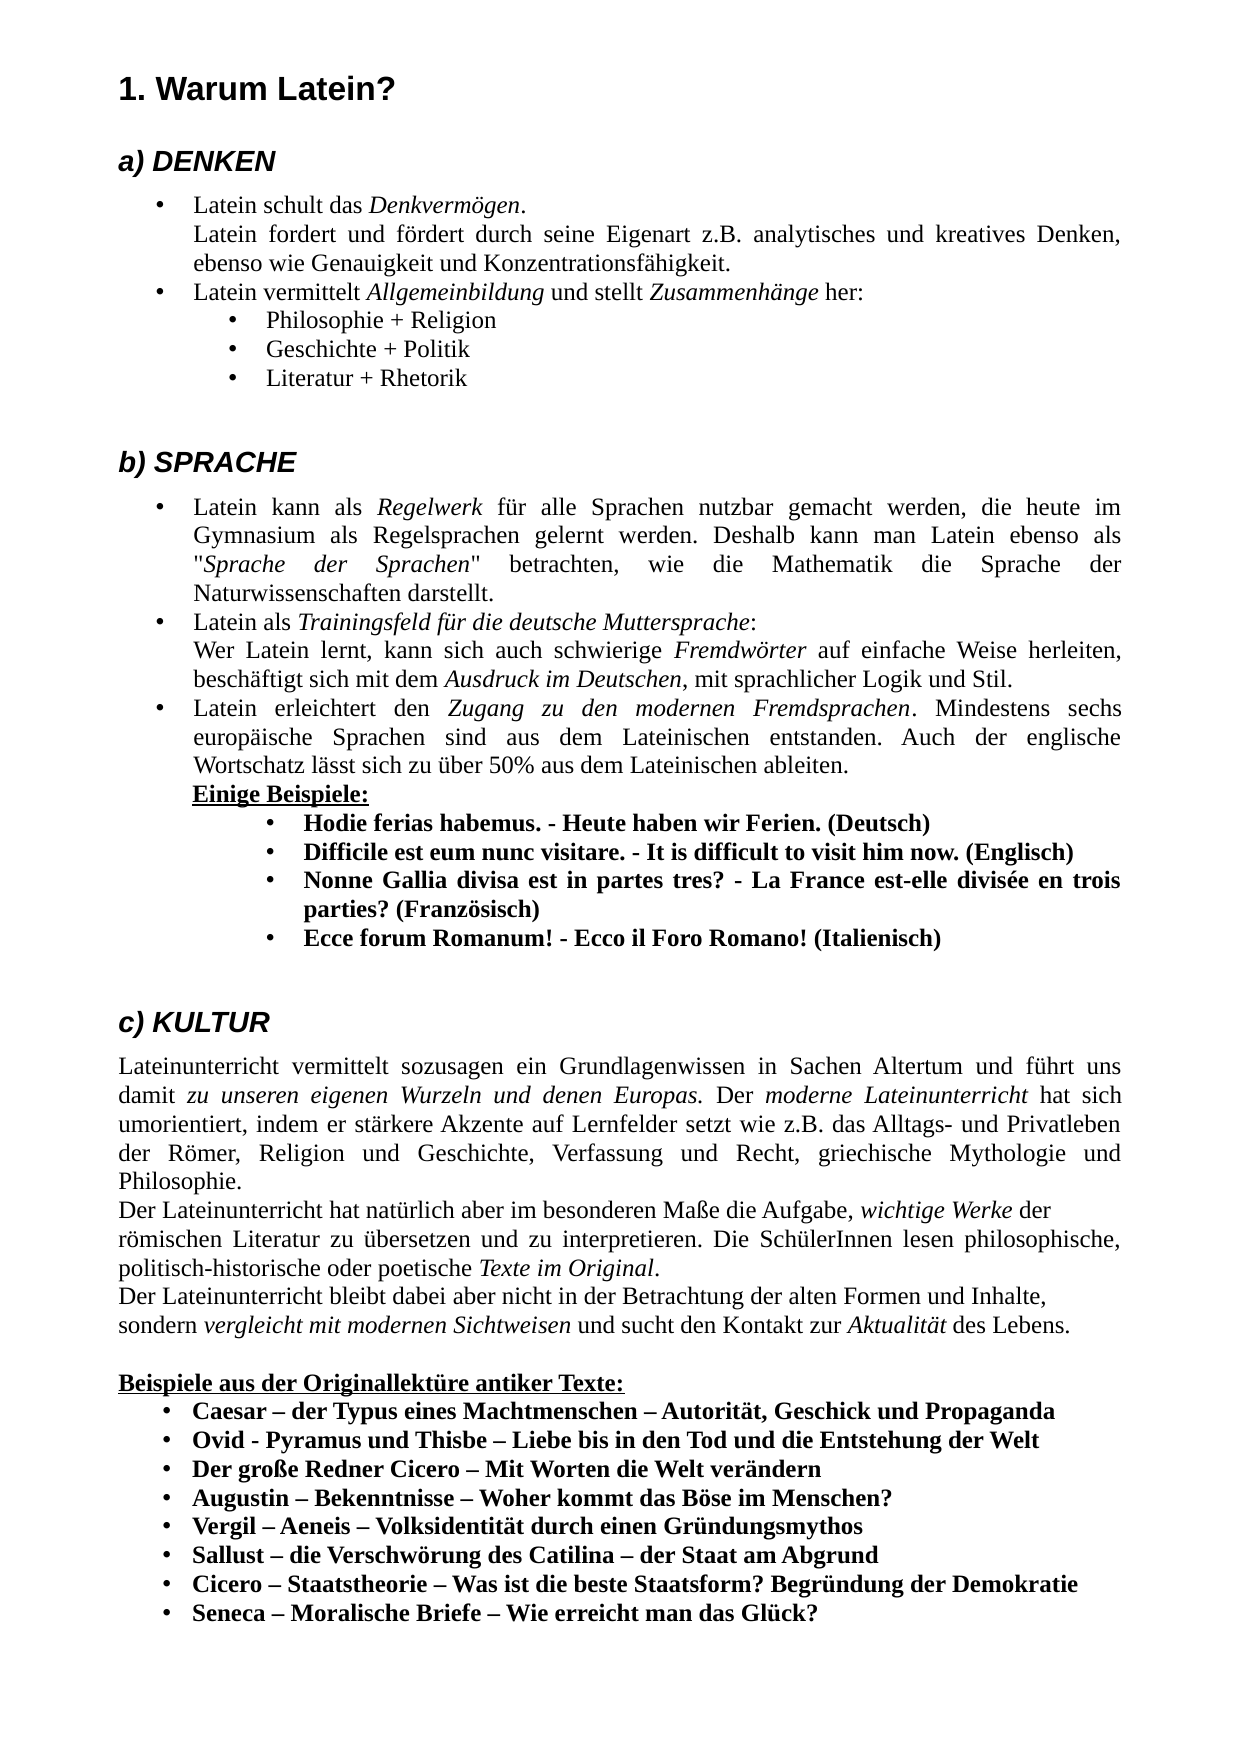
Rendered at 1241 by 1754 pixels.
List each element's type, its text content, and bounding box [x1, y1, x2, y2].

list Ecce forum Romanum! - Ecco il Foro Romano! (Italienisch) [266, 923, 1122, 952]
subtitle c) KULTUR [118, 1005, 1122, 1039]
list Wer Latein lernt, kann sich auch schwierige Fremdwörter auf einfache Weise herleiten, beschäftigt sich mit dem Ausdruck im Deutschen, mit sprachlicher Logik und Stil. [156, 635, 1122, 693]
text römischen Literatur zu übersetzen und zu interpretieren. Die SchülerInnen lesen philosophische, politisch-historische oder poetische Texte im Original. [118, 1224, 1122, 1281]
list Nonne Gallia divisa est in partes tres? - La France est-elle divisée en trois parties? (Französisch) [266, 865, 1122, 923]
text sondern vergleicht mit modernen Sichtweisen und sucht den Kontakt zur Aktualität des Lebens. [118, 1310, 1122, 1339]
list Latein als Trainingsfeld für die deutsche Muttersprache: [156, 607, 1122, 635]
list Seneca – Moralische Briefe – Wie erreicht man das Glück? [162, 1598, 1122, 1626]
list Sallust – die Verschwörung des Catilina – der Staat am Abgrund [162, 1540, 1122, 1569]
text Lateinunterricht vermittelt sozusagen ein Grundlagenwissen in Sachen Altertum und führt uns damit zu unseren eigenen Wurzeln und denen Europas. Der moderne Lateinunterricht hat sich umorientiert, indem er stärkere Akzente auf Lernfelder setzt wie z.B. das Alltags- und Privatleben der Römer, Religion und Geschichte, Verfassung und Recht, griechische Mythologie und Philosophie. [118, 1051, 1122, 1195]
list Hodie ferias habemus. - Heute haben wir Ferien. (Deutsch) [266, 808, 1122, 837]
list Geschichte + Politik [228, 334, 1122, 363]
subtitle 1. Warum Latein? [118, 68, 1122, 107]
text Beispiele aus der Originallektüre antiker Texte: [118, 1368, 1122, 1396]
list Ovid - Pyramus und Thisbe – Liebe bis in den Tod und die Entstehung der Welt [162, 1425, 1122, 1454]
list Literatur + Rhetorik [228, 363, 1122, 392]
text Einige Beispiele: [192, 779, 1122, 808]
subtitle a) DENKEN [118, 144, 1122, 178]
subtitle b) SPRACHE [118, 446, 1122, 479]
list Caesar – der Typus eines Machtmenschen – Autorität, Geschick und Propaganda [162, 1396, 1122, 1425]
list Latein erleichtert den Zugang zu den modernen Fremdsprachen. Mindestens sechs europäische Sprachen sind aus dem Lateinischen entstanden. Auch der englische Wortschatz lässt sich zu über 50% aus dem Lateinischen ableiten. [156, 693, 1122, 779]
list Latein fordert und fördert durch seine Eigenart z.B. analytisches und kreatives Denken, ebenso wie Genauigkeit und Konzentrationsfähigkeit. [156, 219, 1122, 277]
list Augustin – Bekenntnisse – Woher kommt das Böse im Menschen? [162, 1483, 1122, 1511]
list Latein kann als Regelwerk für alle Sprachen nutzbar gemacht werden, die heute im Gymnasium als Regelsprachen gelernt werden. Deshalb kann man Latein ebenso als "Sprache der Sprachen" betrachten, wie die Mathematik die Sprache der Naturwissenschaften darstellt. [156, 492, 1122, 607]
list Vergil – Aeneis – Volksidentität durch einen Gründungsmythos [162, 1511, 1122, 1540]
list Difficile est eum nunc visitare. - It is difficult to visit him now. (Englisch) [266, 837, 1122, 865]
text Der Lateinunterricht bleibt dabei aber nicht in der Betrachtung der alten Formen und Inhalte, [118, 1281, 1122, 1310]
list Cicero – Staatstheorie – Was ist die beste Staatsform? Begründung der Demokratie [162, 1569, 1122, 1598]
text Der Lateinunterricht hat natürlich aber im besonderen Maße die Aufgabe, wichtige Werke der [118, 1195, 1122, 1224]
list Latein schult das Denkvermögen. [156, 191, 1122, 219]
list Latein vermittelt Allgemeinbildung und stellt Zusammenhänge her: [156, 277, 1122, 306]
list Philosophie + Religion [228, 306, 1122, 334]
list Der große Redner Cicero – Mit Worten die Welt verändern [162, 1454, 1122, 1483]
